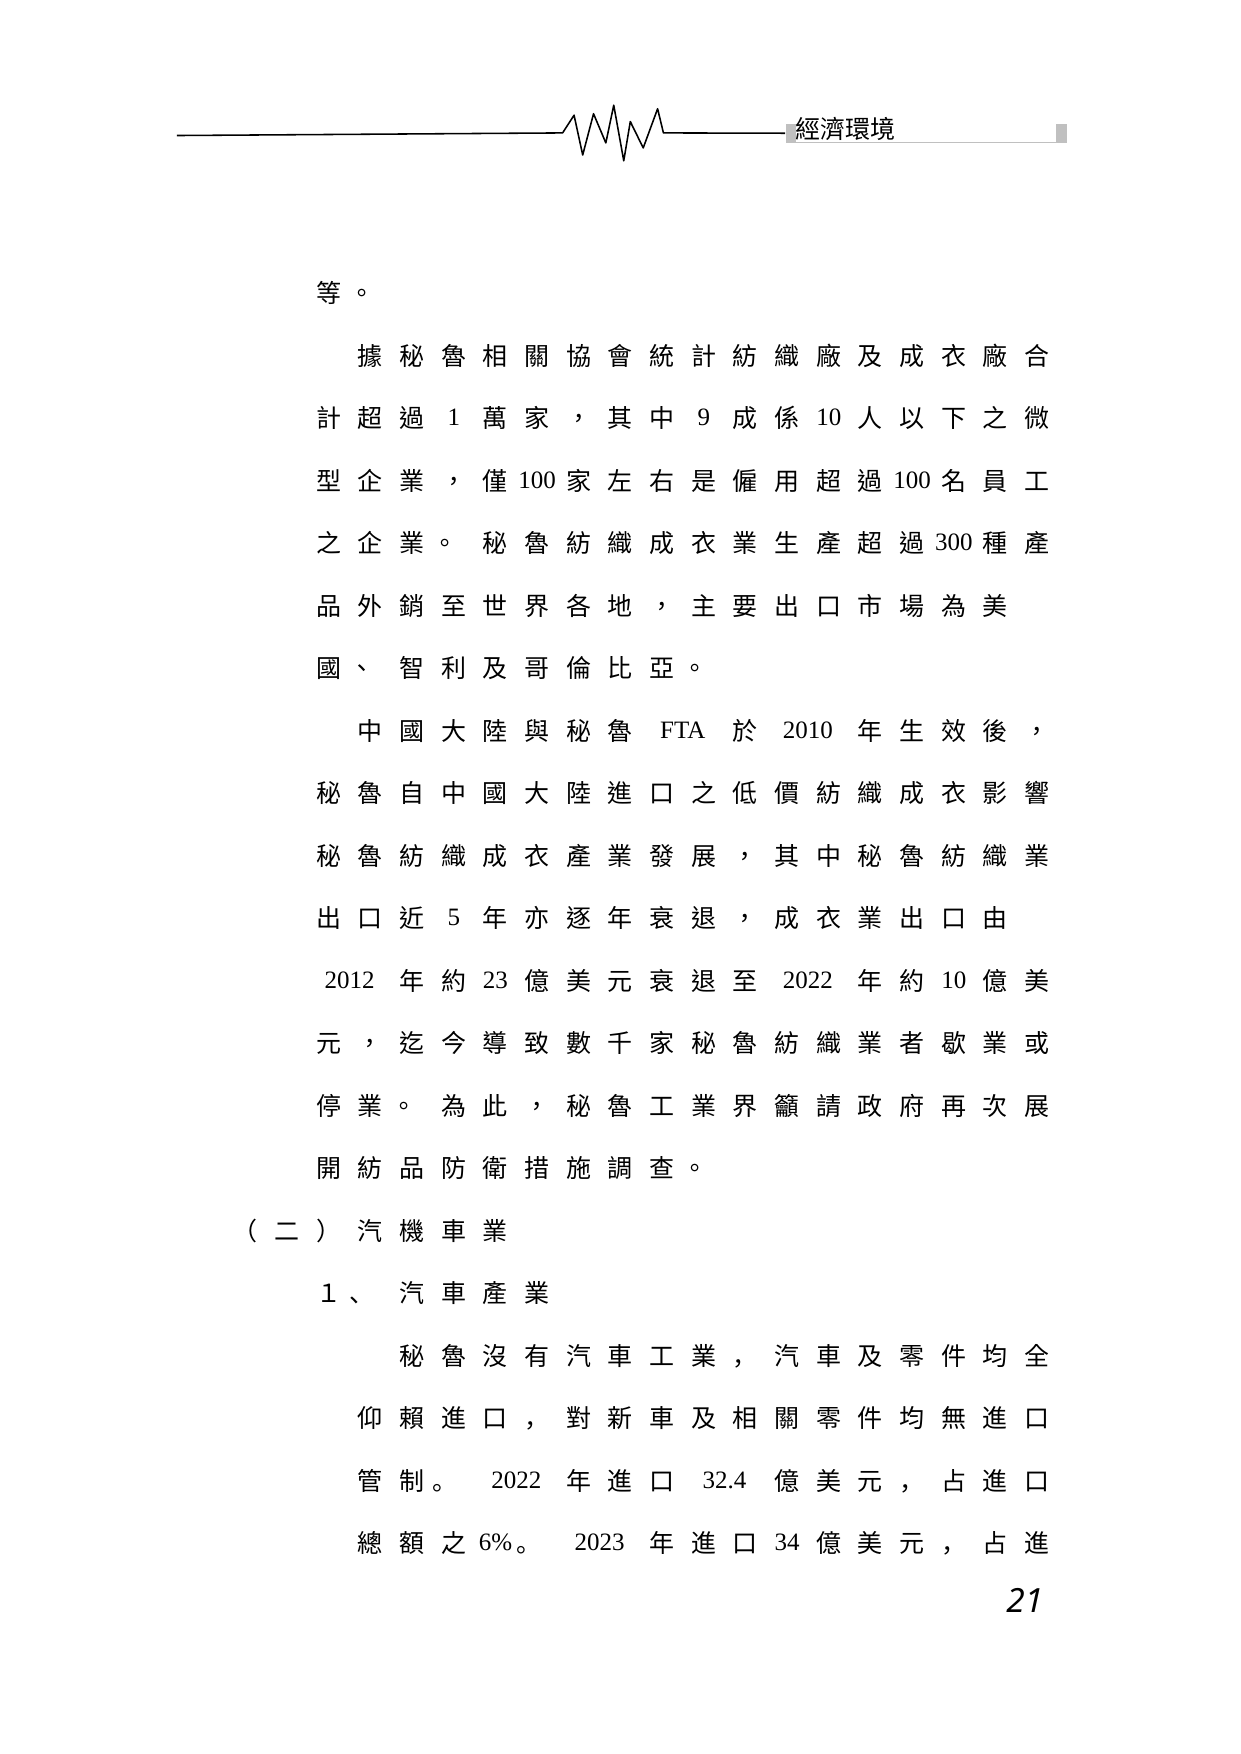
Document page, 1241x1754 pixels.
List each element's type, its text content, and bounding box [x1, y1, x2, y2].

text 中國大陸與秘魯FTA於2010年生效後，秘魯自中國大陸進口之低價紡織成衣影響秘魯紡織成衣產業發展，其中秘魯紡織業出口近5年亦逐年衰退，成衣業出口由2012年約23億美元衰退至2022年約10億美元，迄今導致數千家秘魯紡織業者歇業或停業。為此，秘魯工業界籲請政府再次展開紡品防衛措施調查。 [281, 688, 1058, 1188]
text 等。 [281, 250, 1058, 313]
text １、汽車產業 [281, 1250, 1058, 1313]
text （二）汽機車業 [207, 1188, 1058, 1250]
text 秘魯沒有汽車工業，汽車及零件均全仰賴進口，對新車及相關零件均無進口管制。2022年進口32.4億美元，占進口總額之6%。2023年進口34億美元，占進 [330, 1313, 1058, 1563]
text 據秘魯相關協會統計紡織廠及成衣廠合計超過1萬家，其中9成係10人以下之微型企業，僅100家左右是僱用超過100名員工之企業。秘魯紡織成衣業生產超過300種產品外銷至世界各地，主要出口市場為美國、智利及哥倫比亞。 [281, 313, 1058, 688]
